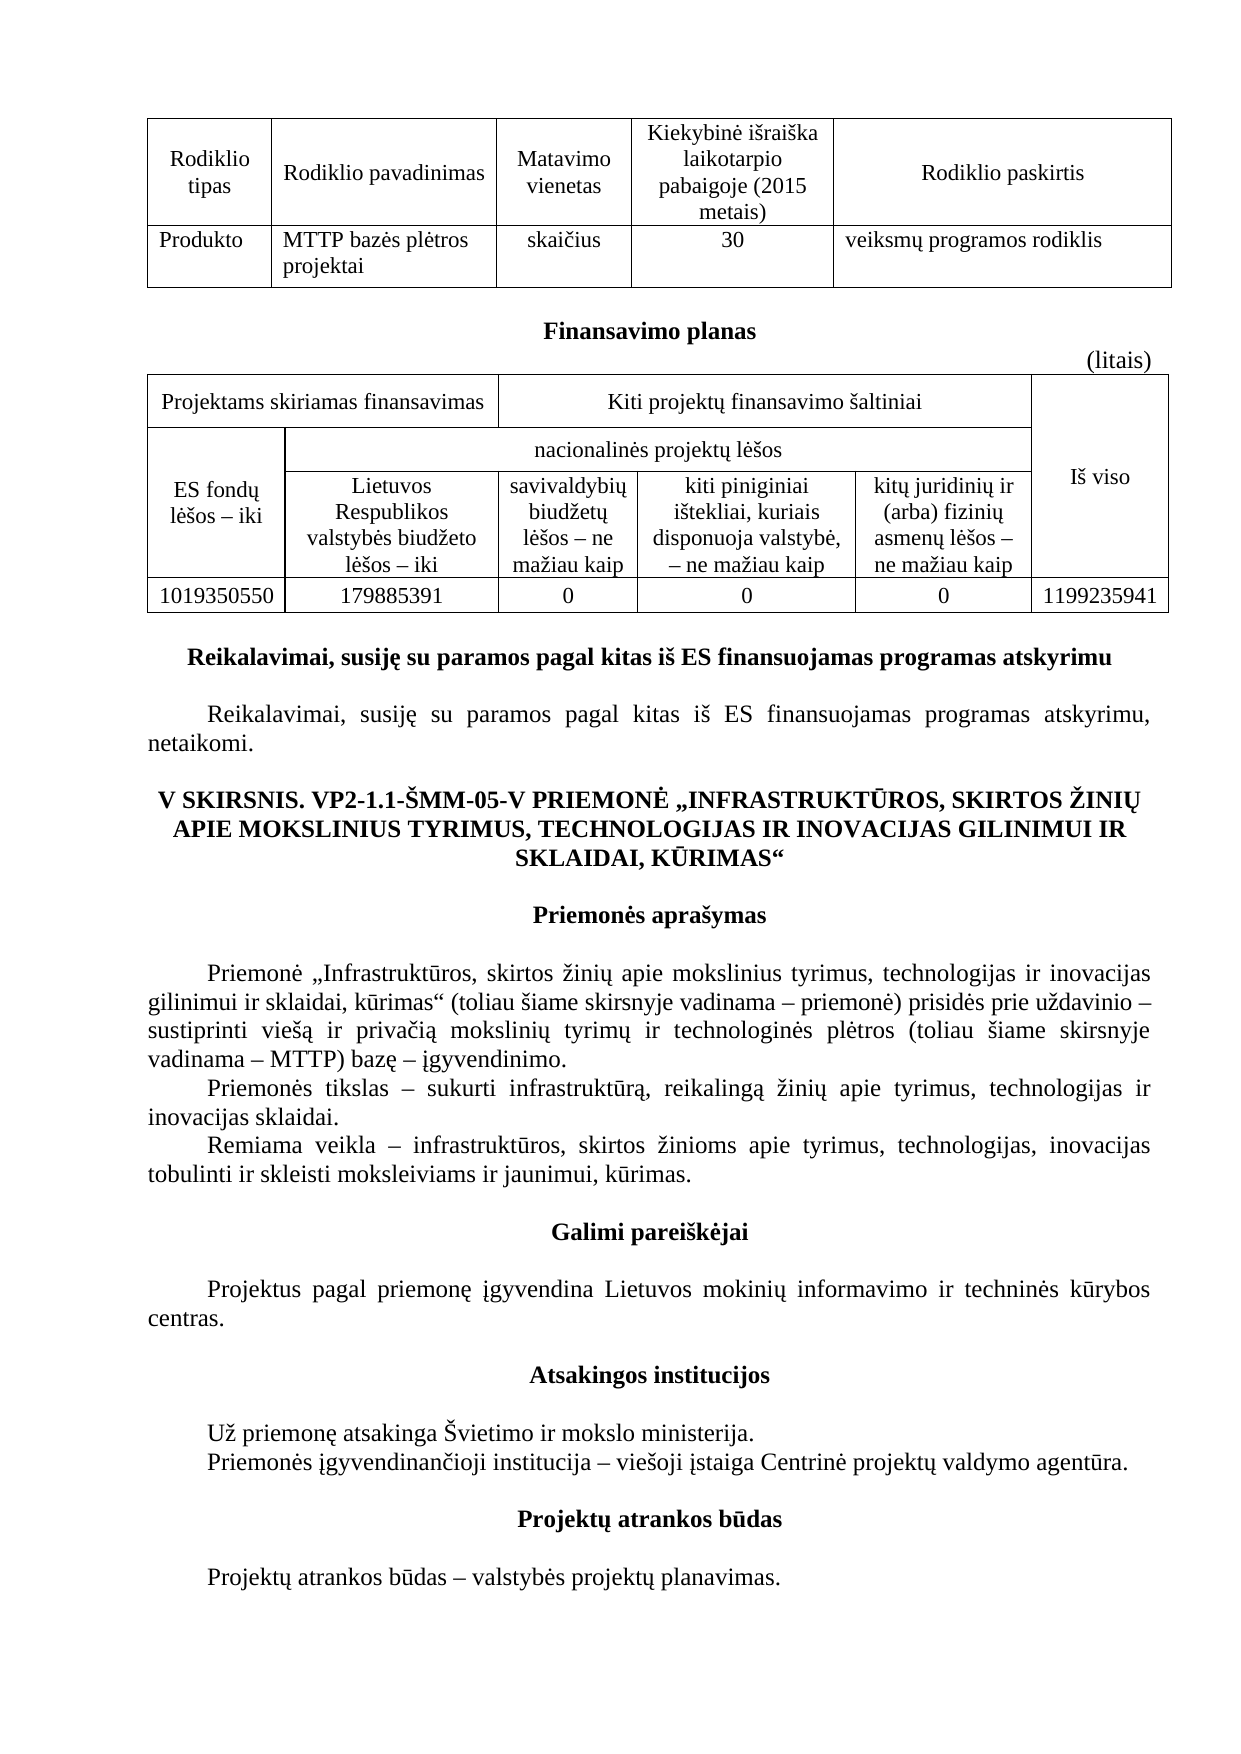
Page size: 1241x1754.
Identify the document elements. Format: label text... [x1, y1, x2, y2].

table_cell nacionalinės projektų lėšos [286, 428, 1031, 471]
text Reikalavimai, susiję su paramos pagal kitas iš ES finansuojamas programas atskyrimu, netaikomi. [148, 699, 1152, 757]
text Atsakingos institucijos [148, 1360, 1152, 1389]
table_cell veiksmų programos rodiklis [834, 226, 1171, 287]
table_cell ES fondų lėšos – iki [148, 428, 284, 577]
table_header Rodiklio tipas [148, 119, 271, 224]
table_cell 0 [856, 578, 1031, 612]
table_cell 179885391 [286, 578, 498, 612]
text Projektus pagal priemonę įgyvendina Lietuvos mokinių informavimo ir techninės kūrybos centras. [148, 1274, 1152, 1332]
table_cell Produkto [148, 226, 271, 287]
table_cell 1019350550 [148, 578, 284, 612]
text V SKIRSNIS. VP2-1.1-ŠMM-05-V PRIEMONĖ „INFRASTRUKTŪROS, SKIRTOS ŽINIŲ APIE MOKSLINIUS TYRIMUS, TECHNOLOGIJAS IR INOVACIJAS GILINIMUI IR SKLAIDAI, KŪRIMAS“ [148, 785, 1152, 872]
text Projektų atrankos būdas – valstybės projektų planavimas. [148, 1562, 1152, 1590]
table_cell 0 [638, 578, 855, 612]
text Priemonės įgyvendinančioji institucija – viešoji įstaiga Centrinė projektų valdymo agentūra. [148, 1447, 1152, 1475]
text Reikalavimai, susiję su paramos pagal kitas iš ES finansuojamas programas atskyrimu [148, 642, 1152, 670]
text (litais) [148, 345, 1152, 374]
table_cell MTTP bazės plėtros projektai [272, 226, 496, 287]
table_header Iš viso [1032, 375, 1168, 577]
table_header Kiti projektų finansavimo šaltiniai [499, 375, 1031, 427]
table_header Matavimo vienetas [497, 119, 631, 224]
text Už priemonę atsakinga Švietimo ir mokslo ministerija. [148, 1418, 1152, 1447]
table_header Rodiklio paskirtis [834, 119, 1171, 224]
text Projektų atrankos būdas [148, 1504, 1152, 1533]
text Galimi pareiškėjai [148, 1217, 1152, 1245]
table_cell 30 [632, 226, 833, 287]
text Priemonės tikslas – sukurti infrastruktūrą, reikalingą žinių apie tyrimus, technologijas ir inovacijas sklaidai. [148, 1073, 1152, 1130]
table_cell kiti piniginiai ištekliai, kuriais disponuoja valstybė, – ne mažiau kaip [638, 472, 855, 577]
text Remiama veikla – infrastruktūros, skirtos žinioms apie tyrimus, technologijas, inovacijas tobulinti ir skleisti moksleiviams ir jaunimui, kūrimas. [148, 1130, 1152, 1188]
table_cell savivaldybių biudžetų lėšos – ne mažiau kaip [499, 472, 637, 577]
table_header Rodiklio pavadinimas [272, 119, 496, 224]
table_cell kitų juridinių ir (arba) fizinių asmenų lėšos – ne mažiau kaip [856, 472, 1031, 577]
table_header Projektams skiriamas finansavimas [148, 375, 498, 427]
table_cell skaičius [497, 226, 631, 287]
table_cell Lietuvos Respublikos valstybės biudžeto lėšos – iki [286, 472, 498, 577]
text Priemonės aprašymas [148, 900, 1152, 929]
text Priemonė „Infrastruktūros, skirtos žinių apie mokslinius tyrimus, technologijas ir inovacijas gilinimui ir sklaidai, kūrimas“ (toliau šiame skirsnyje vadinama – priemonė) prisidės prie uždavinio – sustiprinti viešą ir privačią mokslinių tyrimų ir technologinės plėtros (toliau šiame skirsnyje vadinama – MTTP) bazę – įgyvendinimo. [148, 958, 1152, 1073]
table_cell 0 [499, 578, 637, 612]
table_header Kiekybinė išraiška laikotarpio pabaigoje (2015 metais) [632, 119, 833, 224]
table_cell 1199235941 [1032, 578, 1168, 612]
text Finansavimo planas [148, 316, 1152, 345]
